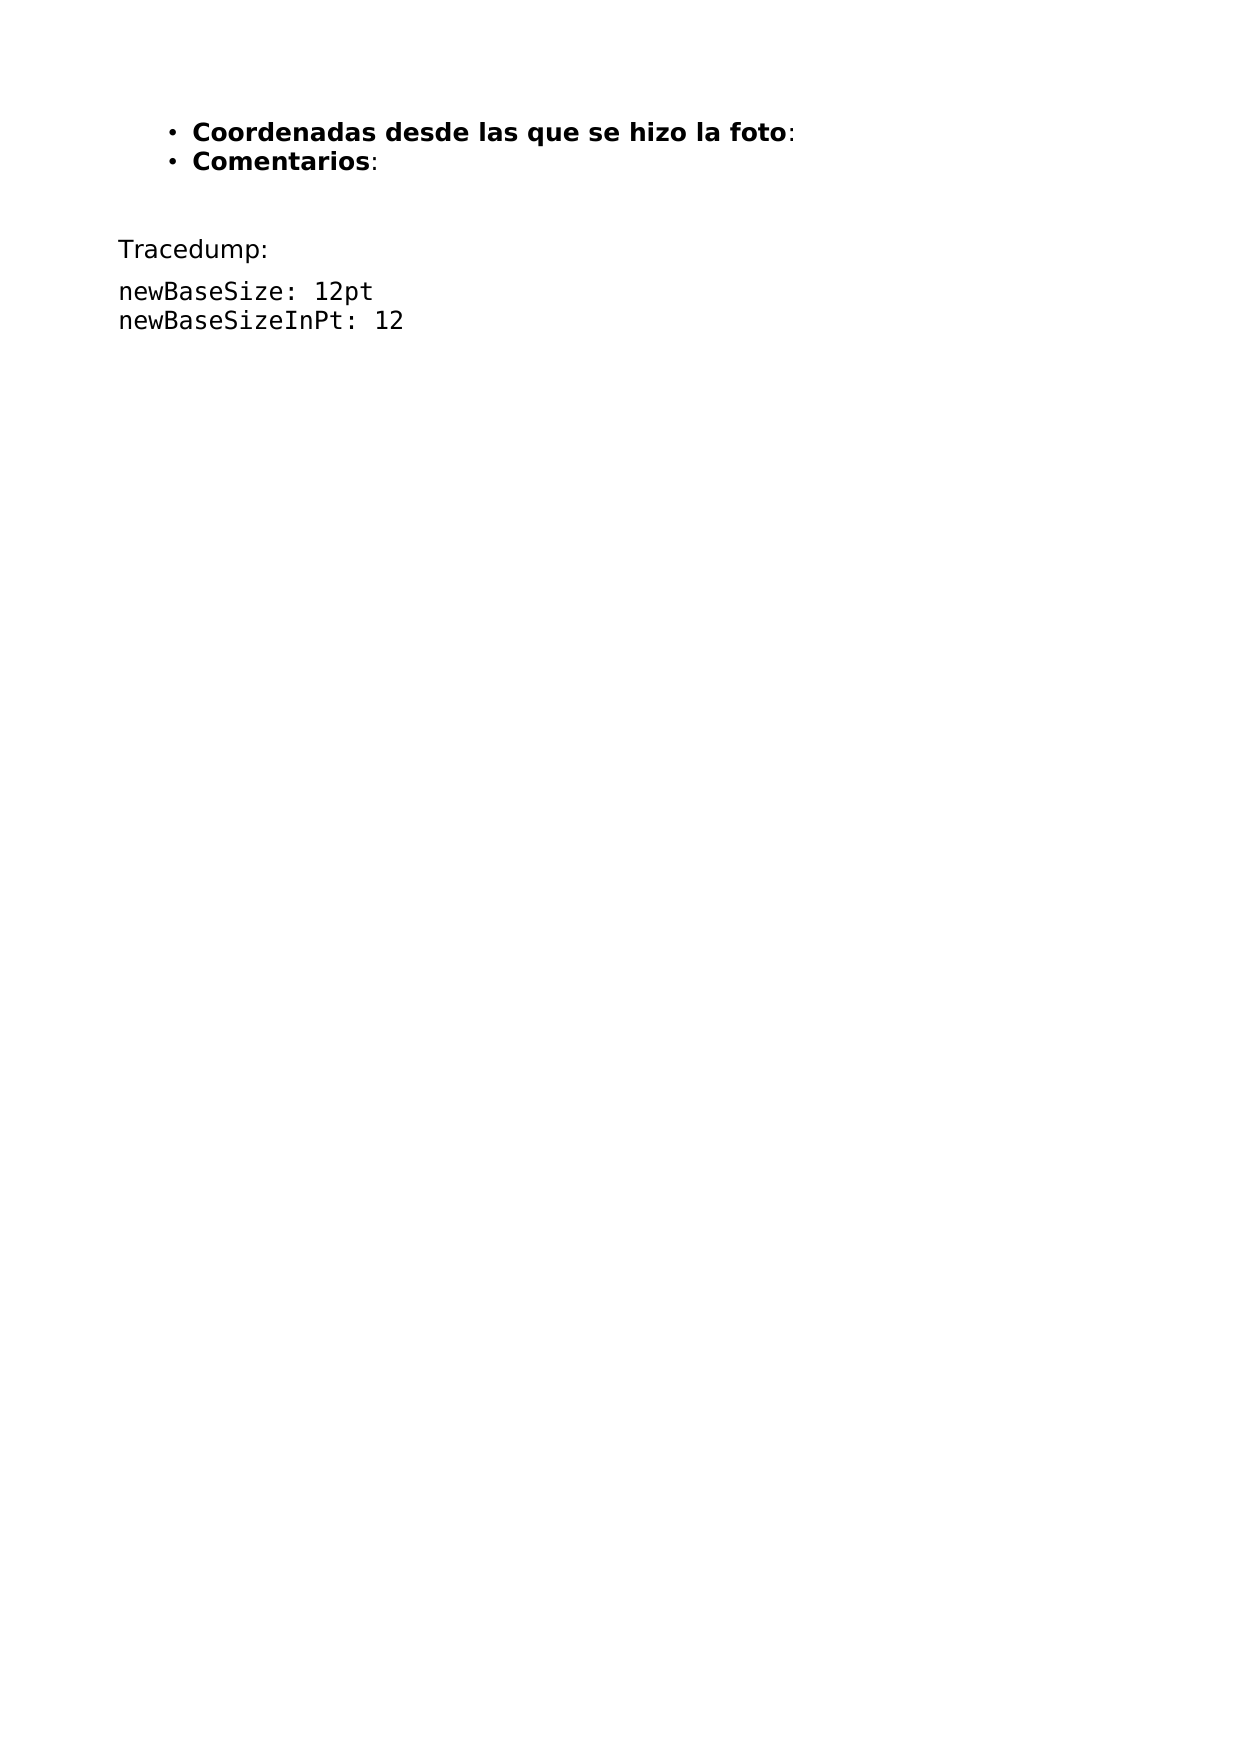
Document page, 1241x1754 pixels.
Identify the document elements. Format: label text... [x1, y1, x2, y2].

list Comentarios: [177, 147, 1122, 176]
list Coordenadas desde las que se hizo la foto: [177, 118, 1122, 147]
text Tracedump: [118, 206, 1122, 264]
text newBaseSize: 12pt newBaseSizeInPt: 12 [118, 277, 1122, 335]
